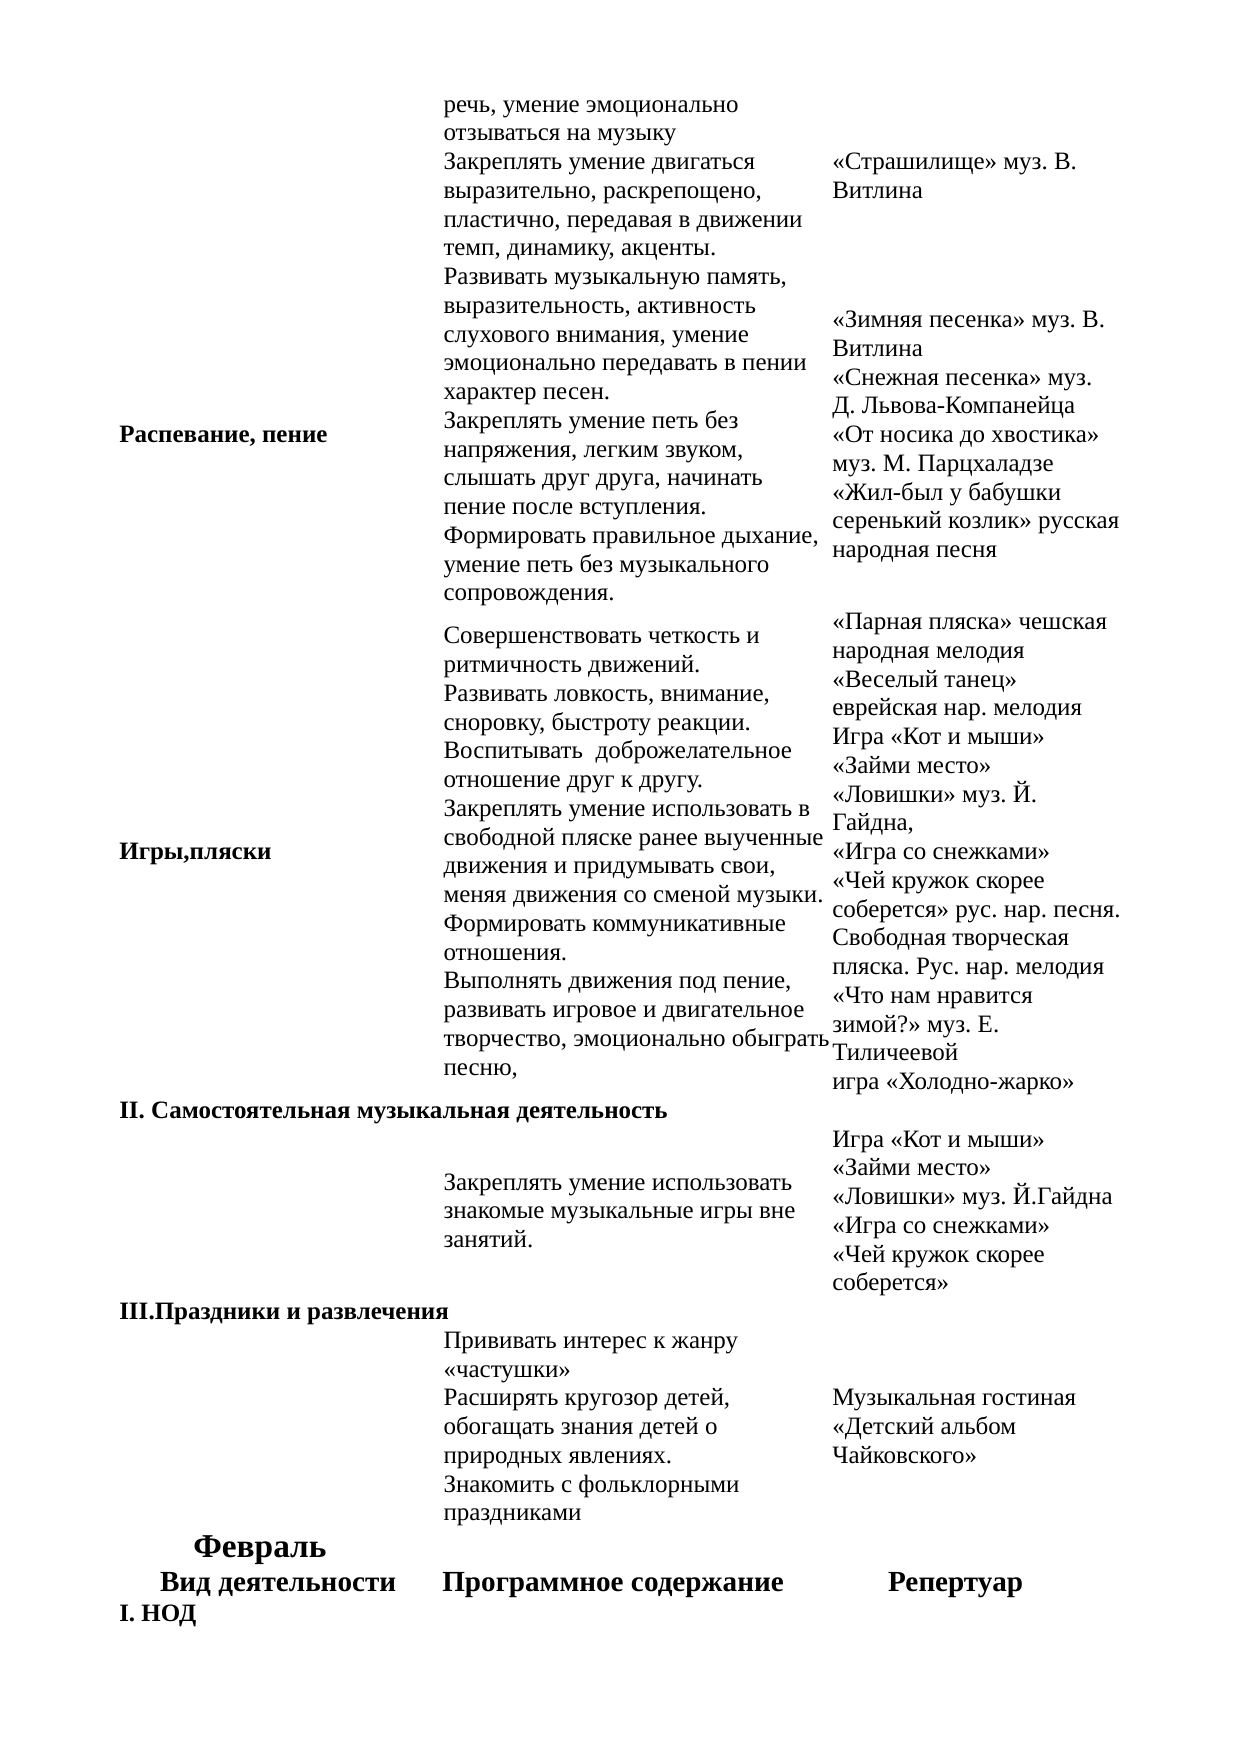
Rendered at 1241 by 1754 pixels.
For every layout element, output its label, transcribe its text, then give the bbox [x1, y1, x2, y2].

table_header Репертуар [788, 1565, 1122, 1598]
table_header Программное содержание [438, 1565, 788, 1598]
table_cell Прививать интерес к жанру «частушки» Расширять кругозор детей, обогащать знания детей о природных явлениях. Знакомить с фольклорными праздниками [442, 1325, 831, 1526]
table_cell «Парная пляска» чешская народная мелодия «Веселый танец» еврейская нар. мелодия Игра «Кот и мыши» «Займи место» «Ловишки» муз. Й. Гайдна, «Игра со снежками» «Чей кружок скорее соберется» рус. нар. песня. Свободная творческая пляска. Рус. нар. мелодия «Что нам нравится зимой?» муз. Е. Тиличеевой игра «Холодно-жарко» [831, 606, 1122, 1095]
table_cell II. Самостоятельная музыкальная деятельность [118, 1095, 1122, 1124]
table_cell [118, 1325, 442, 1526]
table_cell [118, 89, 442, 261]
table_cell [118, 1124, 442, 1296]
table_cell Развивать музыкальную память, выразительность, активность слухового внимания, умение эмоционально передавать в пении характер песен. Закреплять умение петь без напряжения, легким звуком, слышать друг друга, начинать пение после вступления. Формировать правильное дыхание, умение петь без музыкального сопровождения. [442, 261, 831, 606]
text Февраль [193, 1526, 1122, 1564]
table_cell Игры,пляски [118, 606, 442, 1095]
table_cell Закреплять умение использовать знакомые музыкальные игры вне занятий. [442, 1124, 831, 1296]
table_cell Игра «Кот и мыши» «Займи место» «Ловишки» муз. Й.Гайдна «Игра со снежками» «Чей кружок скорее соберется» [831, 1124, 1122, 1296]
table_cell «Зимняя песенка» муз. В. Витлина «Снежная песенка» муз. Д. Львова-Компанейца «От носика до хвостика» муз. М. Парцхаладзе «Жил-был у бабушки серенький козлик» русская народная песня [831, 261, 1122, 606]
table_cell речь, умение эмоционально отзываться на музыку Закреплять умение двигаться выразительно, раскрепощено, пластично, передавая в движении темп, динамику, акценты. [442, 89, 831, 261]
table_header Вид деятельности [118, 1565, 437, 1598]
table_cell Музыкальная гостиная «Детский альбом Чайковского» [831, 1325, 1122, 1526]
table_cell Совершенствовать четкость и ритмичность движений. Развивать ловкость, внимание, сноровку, быстроту реакции. Воспитывать доброжелательное отношение друг к другу. Закреплять умение использовать в свободной пляске ранее выученные движения и придумывать свои, меняя движения со сменой музыки. Формировать коммуникативные отношения. Выполнять движения под пение, развивать игровое и двигательное творчество, эмоционально обыграть песню, [442, 606, 831, 1095]
table_cell Распевание, пение [118, 261, 442, 606]
table_cell «Страшилище» муз. В. Витлина [831, 89, 1122, 261]
table_cell I. НОД [118, 1598, 1122, 1627]
table_cell III.Праздники и развлечения [118, 1296, 1122, 1325]
